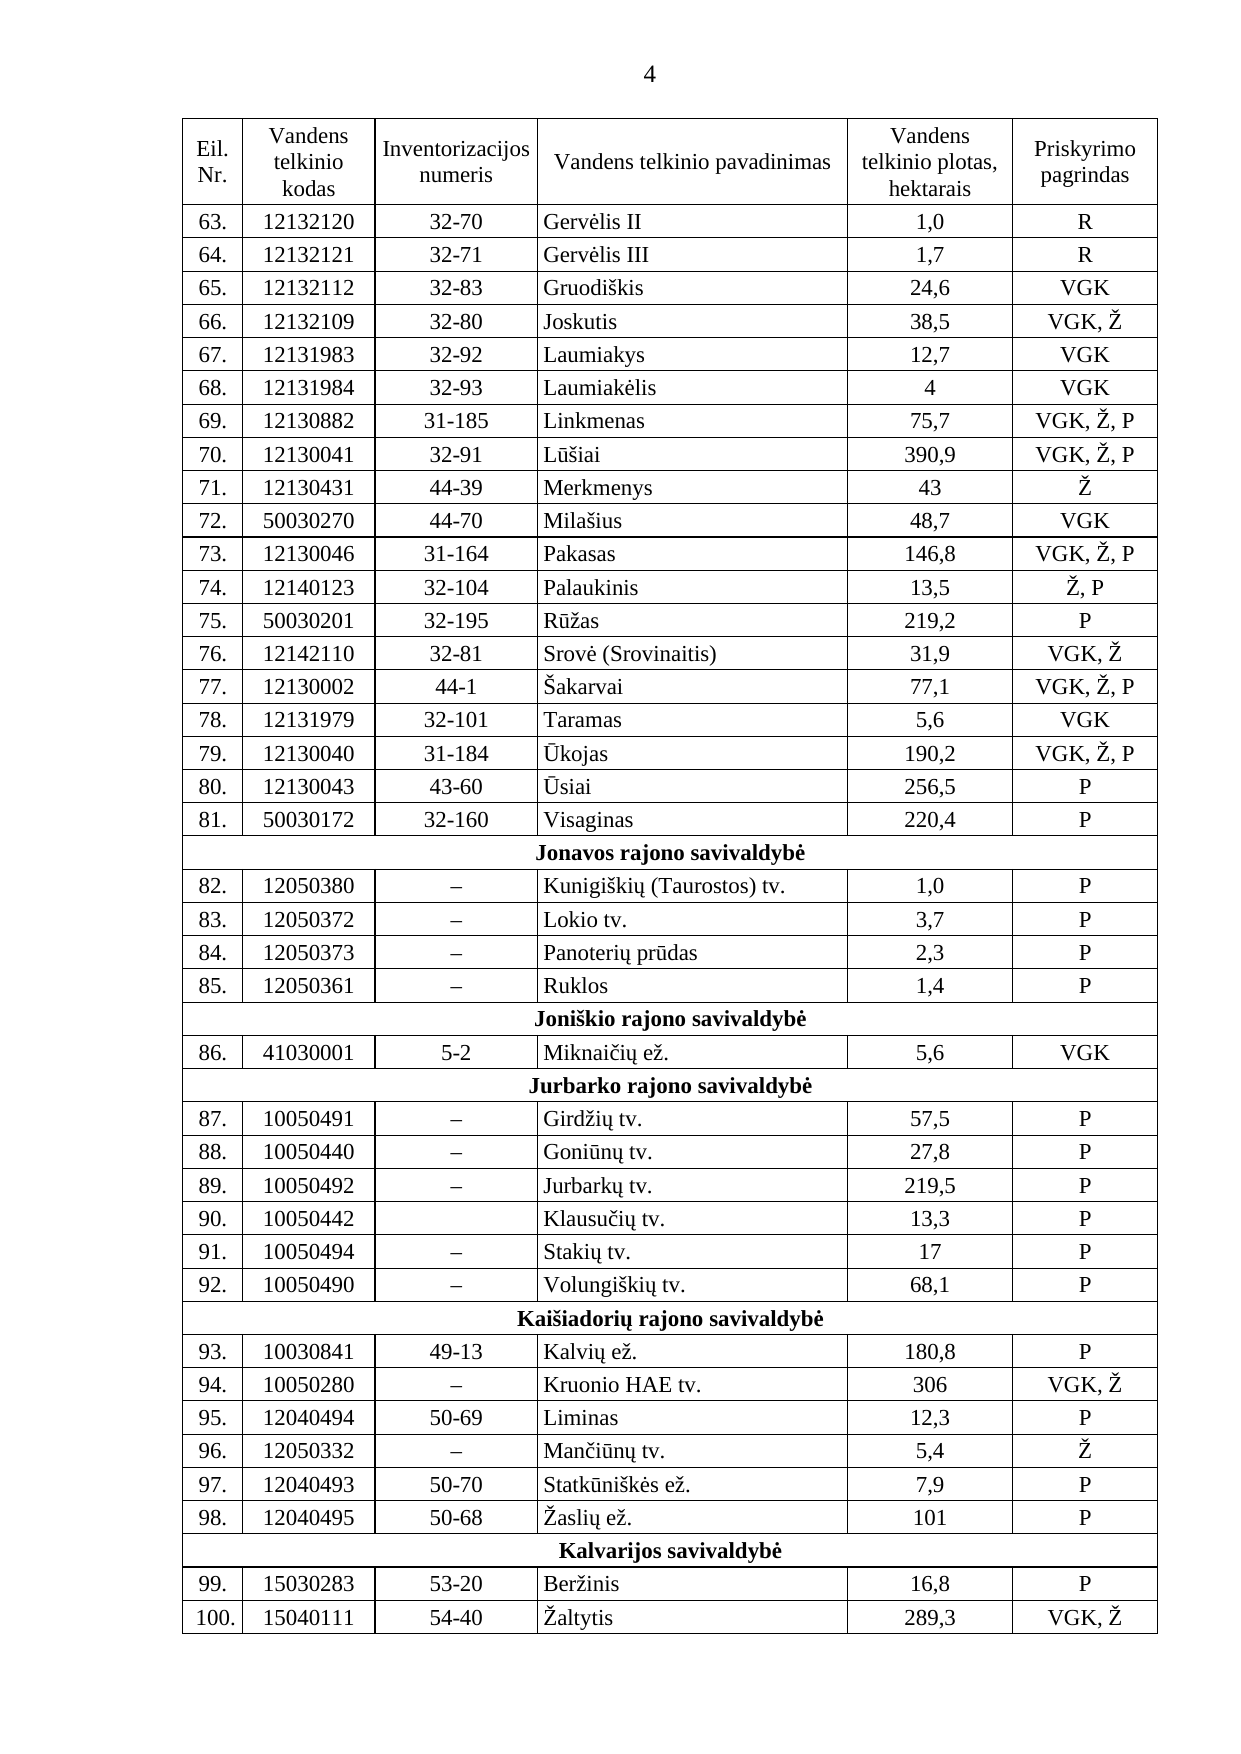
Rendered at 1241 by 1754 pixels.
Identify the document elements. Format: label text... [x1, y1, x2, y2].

table_cell 32-71 [376, 238, 537, 271]
table_cell Miknaičių ež. [538, 1036, 847, 1068]
table_cell Liminas [538, 1401, 847, 1433]
table_cell Klausučių tv. [538, 1202, 847, 1234]
table_cell 12131984 [243, 371, 374, 403]
table_cell P [1013, 870, 1157, 902]
table_cell 12132112 [243, 272, 374, 304]
table_cell 32-91 [376, 438, 537, 470]
table_cell 12130882 [243, 405, 374, 437]
table_header Eil. Nr. [183, 119, 242, 204]
table_cell 90. [183, 1202, 242, 1234]
table_cell 12,3 [848, 1401, 1012, 1433]
table_cell 190,2 [848, 737, 1012, 769]
table_cell Ž [1013, 471, 1157, 503]
table_cell 41030001 [243, 1036, 374, 1068]
table_cell 12040493 [243, 1468, 374, 1500]
table_cell 77,1 [848, 670, 1012, 702]
table_cell 24,6 [848, 272, 1012, 304]
table_cell 84. [183, 936, 242, 968]
table_cell 10050494 [243, 1235, 374, 1267]
table_cell Jurbarkų tv. [538, 1169, 847, 1201]
table_cell 91. [183, 1235, 242, 1267]
table_cell 12050332 [243, 1435, 374, 1467]
table_cell Jurbarko rajono savivaldybė [183, 1069, 1157, 1101]
table_cell 12050372 [243, 903, 374, 935]
table_cell 12130041 [243, 438, 374, 470]
table_cell VGK [1013, 504, 1157, 536]
table_cell 50-68 [376, 1501, 537, 1533]
table_cell Stakių tv. [538, 1235, 847, 1267]
table_cell P [1013, 1202, 1157, 1234]
table_cell 72. [183, 504, 242, 536]
table_cell P [1013, 1169, 1157, 1201]
table_cell VGK, Ž, P [1013, 670, 1157, 702]
table_cell 390,9 [848, 438, 1012, 470]
table_cell Palaukinis [538, 571, 847, 603]
table_cell 32-92 [376, 338, 537, 370]
table_cell 74. [183, 571, 242, 603]
table_cell 97. [183, 1468, 242, 1500]
table_cell 32-104 [376, 571, 537, 603]
table_cell P [1013, 1269, 1157, 1301]
table_cell – [376, 1102, 537, 1134]
table_cell 12131979 [243, 704, 374, 736]
table_cell 71. [183, 471, 242, 503]
table_cell 79. [183, 737, 242, 769]
table_cell VGK, Ž [1013, 305, 1157, 337]
table_cell 44-70 [376, 504, 537, 536]
table_cell Goniūnų tv. [538, 1136, 847, 1168]
table_cell 95. [183, 1401, 242, 1433]
table_cell 12130043 [243, 770, 374, 802]
table_cell 31-164 [376, 538, 537, 569]
table_cell 81. [183, 803, 242, 835]
table_cell 63. [183, 205, 242, 237]
table_cell Visaginas [538, 803, 847, 835]
table_cell 99. [183, 1568, 242, 1600]
table_cell 101 [848, 1501, 1012, 1533]
table_header Vandens telkinio pavadinimas [538, 119, 847, 204]
table_cell Gervėlis II [538, 205, 847, 237]
table_cell P [1013, 1468, 1157, 1500]
table_cell P [1013, 1102, 1157, 1134]
table_cell Žaslių ež. [538, 1501, 847, 1533]
table_cell 32-160 [376, 803, 537, 835]
table_cell Šakarvai [538, 670, 847, 702]
table_header Priskyrimo pagrindas [1013, 119, 1157, 204]
table_cell 10030841 [243, 1335, 374, 1367]
table_cell 32-81 [376, 637, 537, 669]
table_cell 86. [183, 1036, 242, 1068]
table_cell Rūžas [538, 604, 847, 636]
table_cell Gervėlis III [538, 238, 847, 271]
table_cell 43 [848, 471, 1012, 503]
table_cell Linkmenas [538, 405, 847, 437]
table_cell 146,8 [848, 538, 1012, 569]
table_cell 289,3 [848, 1601, 1012, 1633]
table_cell 12140123 [243, 571, 374, 603]
table_cell Laumiakėlis [538, 371, 847, 403]
table_cell 50030201 [243, 604, 374, 636]
table_cell 306 [848, 1368, 1012, 1400]
table_cell 92. [183, 1269, 242, 1301]
table_cell 3,7 [848, 903, 1012, 935]
table_cell 5-2 [376, 1036, 537, 1068]
table_cell 13,3 [848, 1202, 1012, 1234]
table_cell P [1013, 1335, 1157, 1367]
table_cell VGK [1013, 272, 1157, 304]
table_cell Kunigiškių (Taurostos) tv. [538, 870, 847, 902]
table_cell 16,8 [848, 1568, 1012, 1600]
table_cell 17 [848, 1235, 1012, 1267]
table_cell 15030283 [243, 1568, 374, 1600]
table_cell Gruodiškis [538, 272, 847, 304]
table_cell 10050442 [243, 1202, 374, 1234]
table_cell 44-1 [376, 670, 537, 702]
table_header Vandens telkinio kodas [243, 119, 374, 204]
table_cell P [1013, 604, 1157, 636]
table_cell P [1013, 1136, 1157, 1168]
table_cell VGK [1013, 371, 1157, 403]
table_cell 4 [848, 371, 1012, 403]
table_cell 67. [183, 338, 242, 370]
table_cell 76. [183, 637, 242, 669]
table_cell 32-83 [376, 272, 537, 304]
table_cell 10050491 [243, 1102, 374, 1134]
table_cell 10050280 [243, 1368, 374, 1400]
table_cell P [1013, 969, 1157, 1002]
table_cell Pakasas [538, 538, 847, 569]
table_cell 68. [183, 371, 242, 403]
table_cell 1,4 [848, 969, 1012, 1002]
table_cell – [376, 1136, 537, 1168]
table_cell 2,3 [848, 936, 1012, 968]
table_cell 5,6 [848, 1036, 1012, 1068]
table_cell 89. [183, 1169, 242, 1201]
table_cell 50030172 [243, 803, 374, 835]
table_cell 53-20 [376, 1568, 537, 1600]
table_cell P [1013, 803, 1157, 835]
table_cell 31,9 [848, 637, 1012, 669]
table_cell 54-40 [376, 1601, 537, 1633]
table_cell – [376, 870, 537, 902]
table_cell 50030270 [243, 504, 374, 536]
table_cell 75. [183, 604, 242, 636]
table_cell Kaišiadorių rajono savivaldybė [183, 1302, 1157, 1334]
table_cell Srovė (Srovinaitis) [538, 637, 847, 669]
table_cell 12132121 [243, 238, 374, 271]
table_cell 5,4 [848, 1435, 1012, 1467]
table_cell VGK, Ž, P [1013, 538, 1157, 569]
table_cell 43-60 [376, 770, 537, 802]
table_cell R [1013, 205, 1157, 237]
table_cell P [1013, 1401, 1157, 1433]
table_cell 12131983 [243, 338, 374, 370]
table_header Inventorizacijos numeris [376, 119, 537, 204]
table_cell 15040111 [243, 1601, 374, 1633]
table_cell 12132120 [243, 205, 374, 237]
table_cell 12040494 [243, 1401, 374, 1433]
table_cell 32-101 [376, 704, 537, 736]
table_cell VGK, Ž [1013, 637, 1157, 669]
table_cell 180,8 [848, 1335, 1012, 1367]
table_cell 48,7 [848, 504, 1012, 536]
table_cell 82. [183, 870, 242, 902]
table_cell 12132109 [243, 305, 374, 337]
table_cell – [376, 1435, 537, 1467]
table_cell 32-93 [376, 371, 537, 403]
table_cell 12130046 [243, 538, 374, 569]
table_cell 12050380 [243, 870, 374, 902]
table_cell VGK [1013, 1036, 1157, 1068]
table_cell 32-80 [376, 305, 537, 337]
table_cell P [1013, 936, 1157, 968]
table_cell VGK, Ž, P [1013, 438, 1157, 470]
table_cell 12040495 [243, 1501, 374, 1533]
table_cell VGK, Ž, P [1013, 405, 1157, 437]
table_cell 100. [183, 1601, 242, 1633]
table_cell 57,5 [848, 1102, 1012, 1134]
table_cell P [1013, 770, 1157, 802]
table_cell 1,0 [848, 870, 1012, 902]
table_cell 75,7 [848, 405, 1012, 437]
table_cell Ūkojas [538, 737, 847, 769]
table_cell Taramas [538, 704, 847, 736]
table_cell 7,9 [848, 1468, 1012, 1500]
table_cell 10050490 [243, 1269, 374, 1301]
table_cell 77. [183, 670, 242, 702]
table_cell P [1013, 903, 1157, 935]
table_cell VGK, Ž, P [1013, 737, 1157, 769]
table_cell 13,5 [848, 571, 1012, 603]
table_cell 219,5 [848, 1169, 1012, 1201]
table_cell P [1013, 1568, 1157, 1600]
table_cell Ž, P [1013, 571, 1157, 603]
table_cell 83. [183, 903, 242, 935]
table_cell 50-70 [376, 1468, 537, 1500]
table_cell 1,7 [848, 238, 1012, 271]
table_cell 32-70 [376, 205, 537, 237]
table_cell 220,4 [848, 803, 1012, 835]
table_cell 69. [183, 405, 242, 437]
table_cell 68,1 [848, 1269, 1012, 1301]
table_cell 64. [183, 238, 242, 271]
table_cell 1,0 [848, 205, 1012, 237]
table_cell – [376, 969, 537, 1002]
table_cell VGK, Ž [1013, 1601, 1157, 1633]
table_cell 12130040 [243, 737, 374, 769]
table_cell Kruonio HAE tv. [538, 1368, 847, 1400]
table_header Vandens telkinio plotas, hektarais [848, 119, 1012, 204]
table_cell 27,8 [848, 1136, 1012, 1168]
table_cell Laumiakys [538, 338, 847, 370]
table_cell VGK [1013, 338, 1157, 370]
table_cell 96. [183, 1435, 242, 1467]
table_cell 12,7 [848, 338, 1012, 370]
table_cell 98. [183, 1501, 242, 1533]
table_cell 88. [183, 1136, 242, 1168]
table_cell Mančiūnų tv. [538, 1435, 847, 1467]
table_cell – [376, 1269, 537, 1301]
table_cell Ruklos [538, 969, 847, 1002]
table_cell – [376, 1169, 537, 1201]
table_cell 10050440 [243, 1136, 374, 1168]
table_cell P [1013, 1235, 1157, 1267]
table_cell 12050373 [243, 936, 374, 968]
table_cell Lokio tv. [538, 903, 847, 935]
table_cell 93. [183, 1335, 242, 1367]
table_cell Milašius [538, 504, 847, 536]
table_cell 32-195 [376, 604, 537, 636]
table_cell Žaltytis [538, 1601, 847, 1633]
table_cell 85. [183, 969, 242, 1002]
table_cell 78. [183, 704, 242, 736]
table_cell – [376, 1368, 537, 1400]
table_cell Ūsiai [538, 770, 847, 802]
table_cell Beržinis [538, 1568, 847, 1600]
table_cell Volungiškių tv. [538, 1269, 847, 1301]
table_cell 31-185 [376, 405, 537, 437]
table_cell Kalvarijos savivaldybė [183, 1534, 1157, 1566]
table_cell – [376, 903, 537, 935]
table_cell 219,2 [848, 604, 1012, 636]
table_cell 49-13 [376, 1335, 537, 1367]
table_cell VGK [1013, 704, 1157, 736]
table_cell [376, 1202, 537, 1234]
table_cell Jonavos rajono savivaldybė [183, 836, 1157, 869]
table_cell 66. [183, 305, 242, 337]
table_cell Merkmenys [538, 471, 847, 503]
table_cell – [376, 936, 537, 968]
table_cell – [376, 1235, 537, 1267]
table_cell 94. [183, 1368, 242, 1400]
table_cell Girdžių tv. [538, 1102, 847, 1134]
table_cell Panoterių prūdas [538, 936, 847, 968]
table_cell Joniškio rajono savivaldybė [183, 1003, 1157, 1035]
table_cell Lūšiai [538, 438, 847, 470]
table_cell Statkūniškės ež. [538, 1468, 847, 1500]
table_cell 12130431 [243, 471, 374, 503]
table_cell 38,5 [848, 305, 1012, 337]
table_cell 73. [183, 538, 242, 569]
table_cell 256,5 [848, 770, 1012, 802]
table_cell 80. [183, 770, 242, 802]
table_cell 44-39 [376, 471, 537, 503]
table_cell 87. [183, 1102, 242, 1134]
table_cell 50-69 [376, 1401, 537, 1433]
table_cell 31-184 [376, 737, 537, 769]
table_cell 12130002 [243, 670, 374, 702]
table_cell Kalvių ež. [538, 1335, 847, 1367]
table_cell VGK, Ž [1013, 1368, 1157, 1400]
table_cell 70. [183, 438, 242, 470]
table_cell 10050492 [243, 1169, 374, 1201]
table_cell R [1013, 238, 1157, 271]
table_cell P [1013, 1501, 1157, 1533]
table_cell 12050361 [243, 969, 374, 1002]
table_cell 65. [183, 272, 242, 304]
table_cell Ž [1013, 1435, 1157, 1467]
table_cell 5,6 [848, 704, 1012, 736]
table_cell 12142110 [243, 637, 374, 669]
table_cell Joskutis [538, 305, 847, 337]
